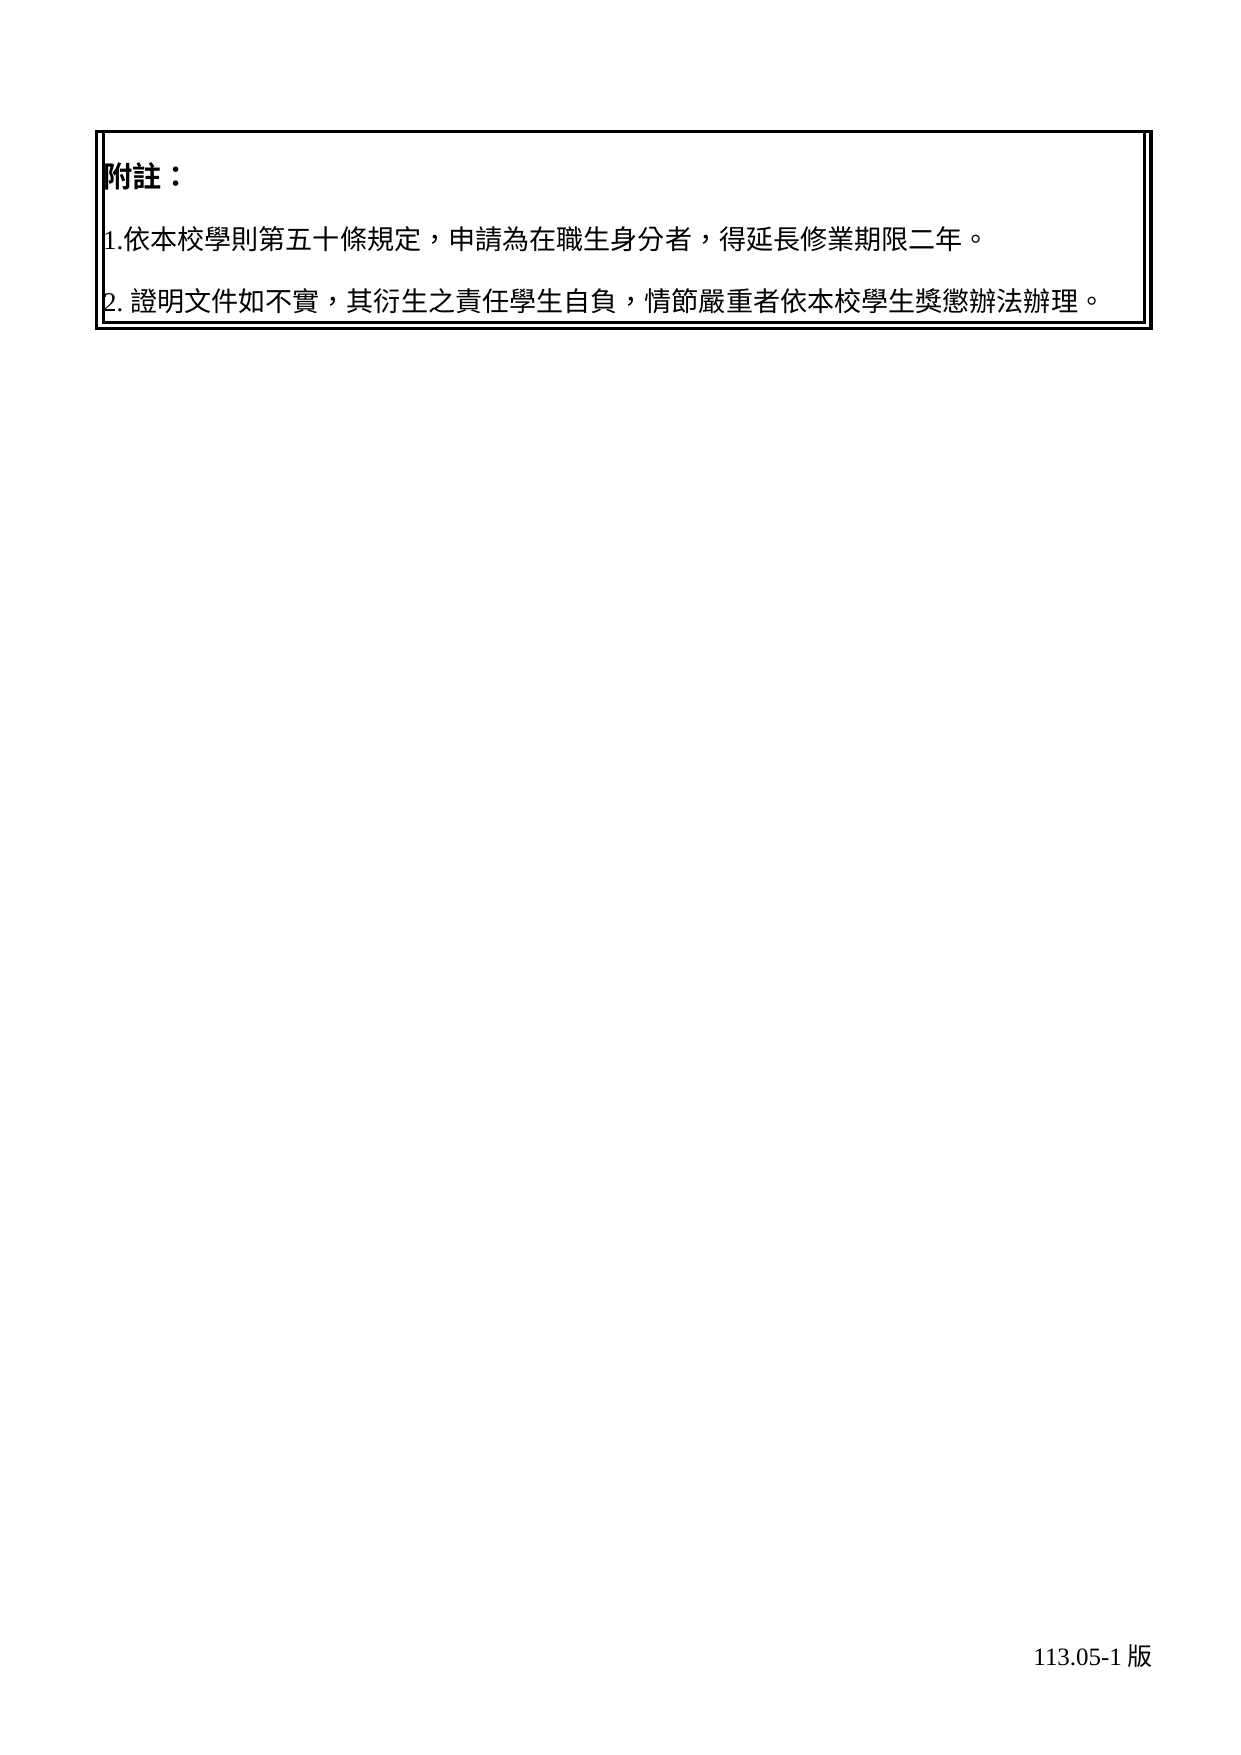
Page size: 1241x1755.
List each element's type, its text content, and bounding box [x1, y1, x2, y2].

table_cell 附註： 1.依本校學則第五十條規定，申請為在職生身分者，得延長修業期限二年。 2. 證明文件如不實，其衍生之責任學生自負，情節嚴重者依本校學生獎懲辦法辦理。 [105, 133, 1143, 321]
